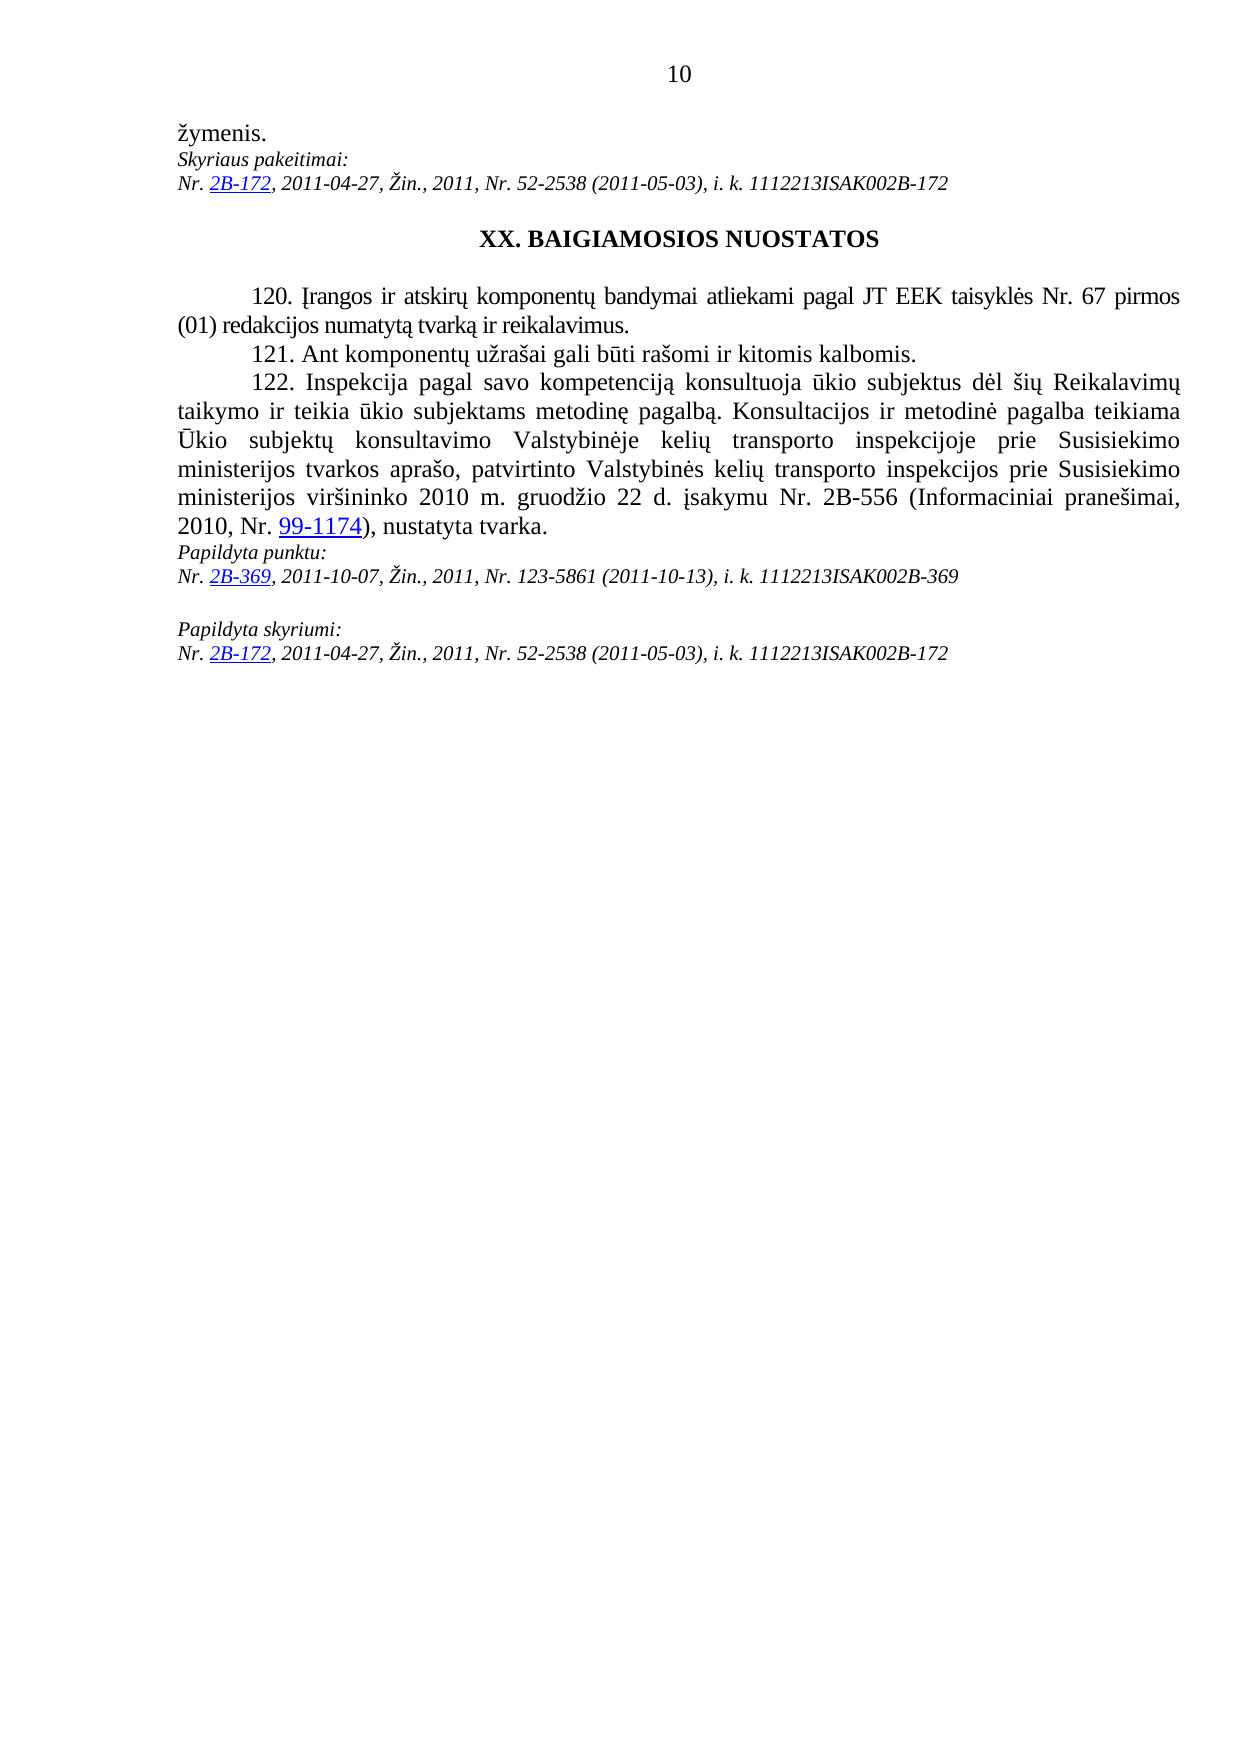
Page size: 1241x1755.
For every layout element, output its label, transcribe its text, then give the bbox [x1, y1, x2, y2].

text Nr. 2B-172, 2011-04-27, Žin., 2011, Nr. 52-2538 (2011-05-03), i. k. 1112213ISAK002B-172 [177, 641, 1181, 665]
text 122. Inspekcija pagal savo kompetenciją konsultuoja ūkio subjektus dėl šių Reikalavimų taikymo ir teikia ūkio subjektams metodinę pagalbą. Konsultacijos ir metodinė pagalba teikiama Ūkio subjektų konsultavimo Valstybinėje kelių transporto inspekcijoje prie Susisiekimo ministerijos tvarkos aprašo, patvirtinto Valstybinės kelių transporto inspekcijos prie Susisiekimo ministerijos viršininko 2010 m. gruodžio 22 d. įsakymu Nr. 2B-556 (Informaciniai pranešimai, 2010, Nr. 99-1174), nustatyta tvarka. [177, 367, 1181, 540]
text Nr. 2B-369, 2011-10-07, Žin., 2011, Nr. 123-5861 (2011-10-13), i. k. 1112213ISAK002B-369 [177, 564, 1181, 588]
text Papildyta punktu: [177, 540, 1181, 564]
text Papildyta skyriumi: [177, 617, 1181, 641]
text Nr. 2B-172, 2011-04-27, Žin., 2011, Nr. 52-2538 (2011-05-03), i. k. 1112213ISAK002B-172 [177, 171, 1181, 195]
text 121. Ant komponentų užrašai gali būti rašomi ir kitomis kalbomis. [177, 339, 1181, 367]
text XX. BAIGIAMOSIOS NUOSTATOS [177, 224, 1181, 252]
text Skyriaus pakeitimai: [177, 147, 1181, 171]
text žymenis. [177, 118, 1181, 147]
text 120. Įrangos ir atskirų komponentų bandymai atliekami pagal JT EEK taisyklės Nr. 67 pirmos (01) redakcijos numatytą tvarką ir reikalavimus. [177, 281, 1181, 339]
